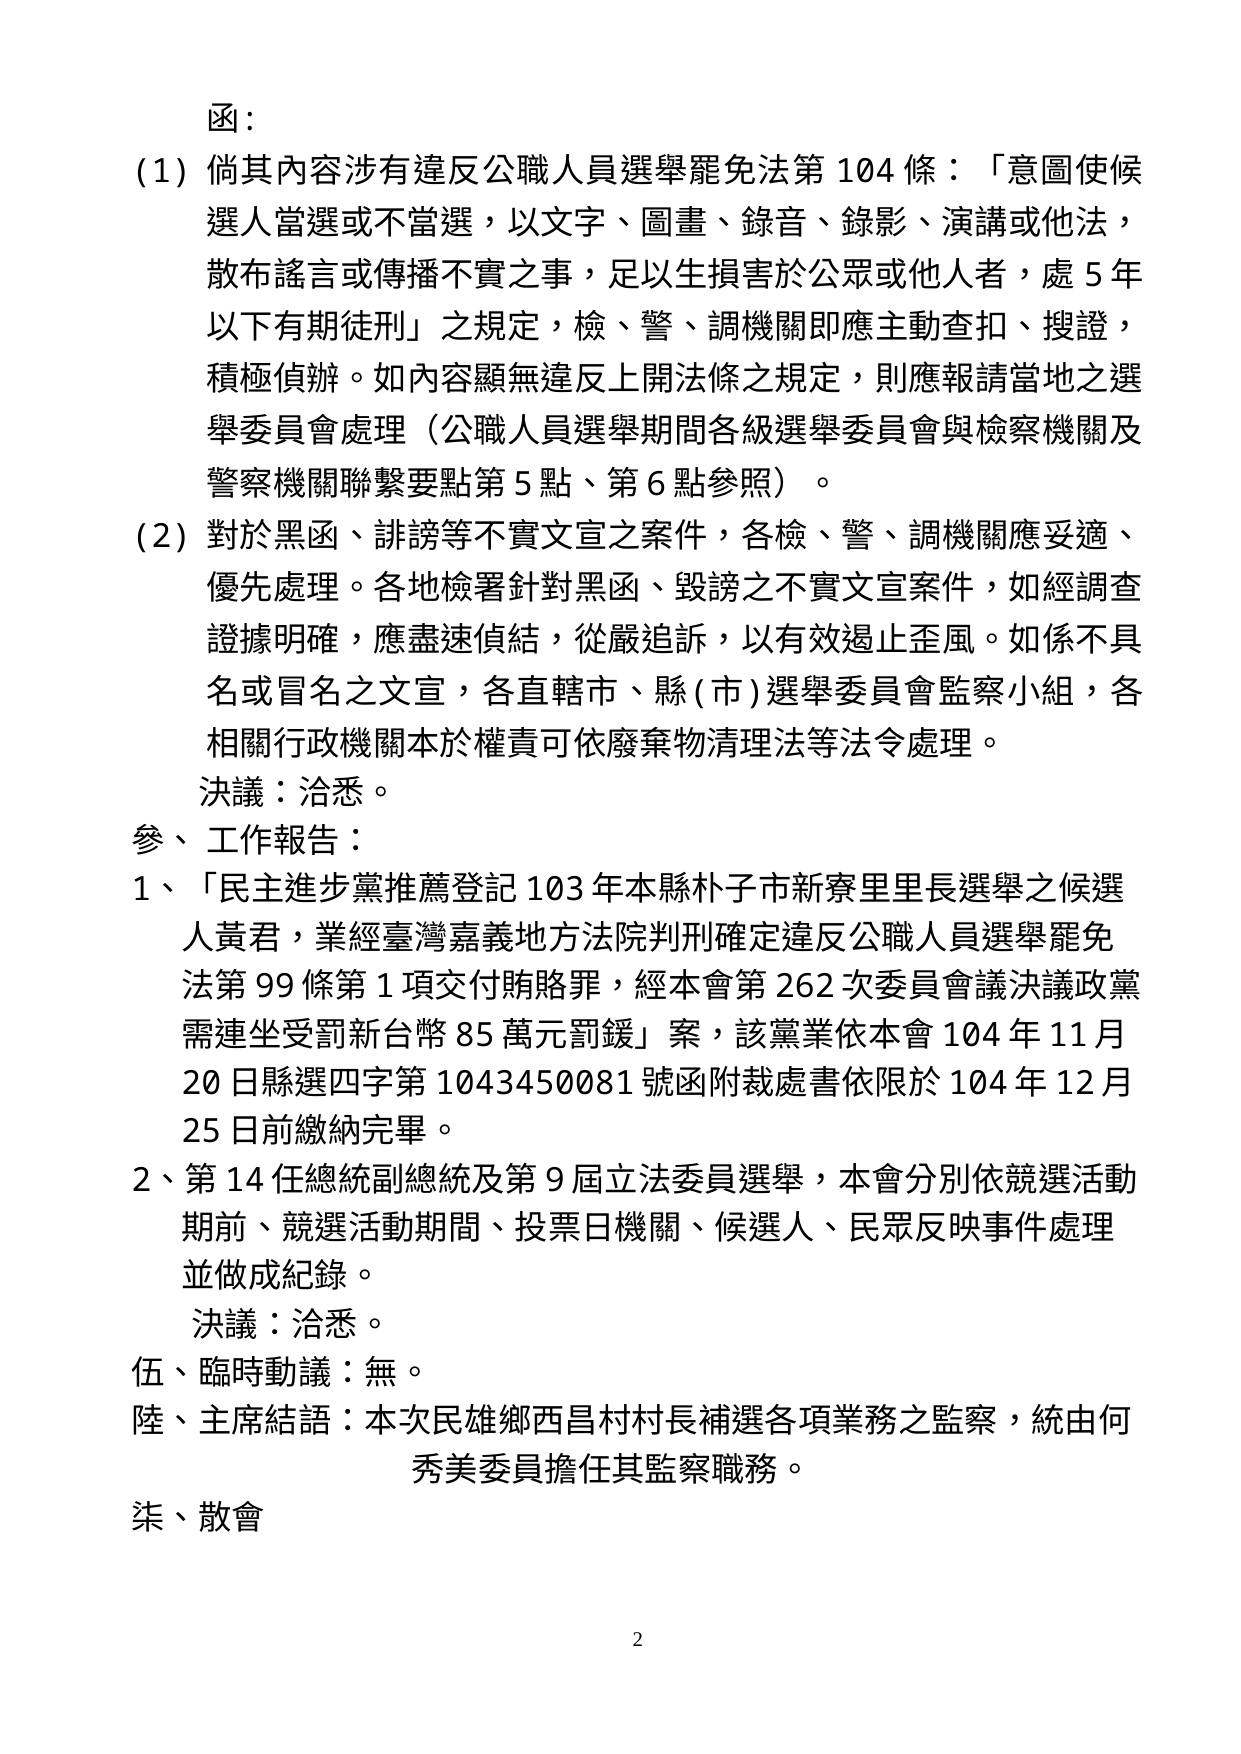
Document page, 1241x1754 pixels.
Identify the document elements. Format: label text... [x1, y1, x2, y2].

text 決議：洽悉。 [131, 1297, 1144, 1346]
list 「民主進步黨推薦登記103年本縣朴子市新寮里里長選舉之候選人黃君，業經臺灣嘉義地方法院判刑確定違反公職人員選舉罷免法第99條第1項交付賄賂罪，經本會第262次委員會議決議政黨需連坐受罰新台幣85萬元罰鍰」案，該黨業依本會104年11月20日縣選四字第1043450081號函附裁處書依限於104年12月25日前繳納完畢。 [131, 862, 1144, 1153]
list 第14任總統副總統及第9屆立法委員選舉，本會分別依競選活動期前、競選活動期間、投票日機關、候選人、民眾反映事件處理並做成紀錄。 [131, 1153, 1144, 1297]
list 倘其內容涉有違反公職人員選舉罷免法第104條：「意圖使候選人當選或不當選，以文字、圖畫、錄音、錄影、演講或他法，散布謠言或傳播不實之事，足以生損害於公眾或他人者，處5年以下有期徒刑」之規定，檢、警、調機關即應主動查扣、搜證，積極偵辦。如內容顯無違反上開法條之規定，則應報請當地之選舉委員會處理（公職人員選舉期間各級選舉委員會與檢察機關及警察機關聯繫要點第5點、第6點參照）。 [131, 141, 1144, 505]
text 陸、主席結語：本次民雄鄉西昌村村長補選各項業務之監察，統由何 [131, 1394, 1144, 1442]
list 對於黑函、誹謗等不實文宣之案件，各檢、警、調機關應妥適、優先處理。各地檢署針對黑函、毀謗之不實文宣案件，如經調查證據明確，應盡速偵結，從嚴追訴，以有效遏止歪風。如係不具名或冒名之文宣，各直轄市、縣(市)選舉委員會監察小組，各相關行政機關本於權責可依廢棄物清理法等法令處理。 [131, 505, 1144, 766]
text 柒、散會 [131, 1491, 1144, 1539]
text 秀美委員擔任其監察職務。 [131, 1442, 1144, 1491]
list 工作報告： [131, 814, 1144, 862]
text 伍、臨時動議：無。 [131, 1346, 1144, 1394]
text 決議：洽悉。 [131, 766, 1144, 814]
list 至於未署名之競選文宣或非候選人陣營（即一般人）所散發之黑函: [131, 89, 1144, 141]
